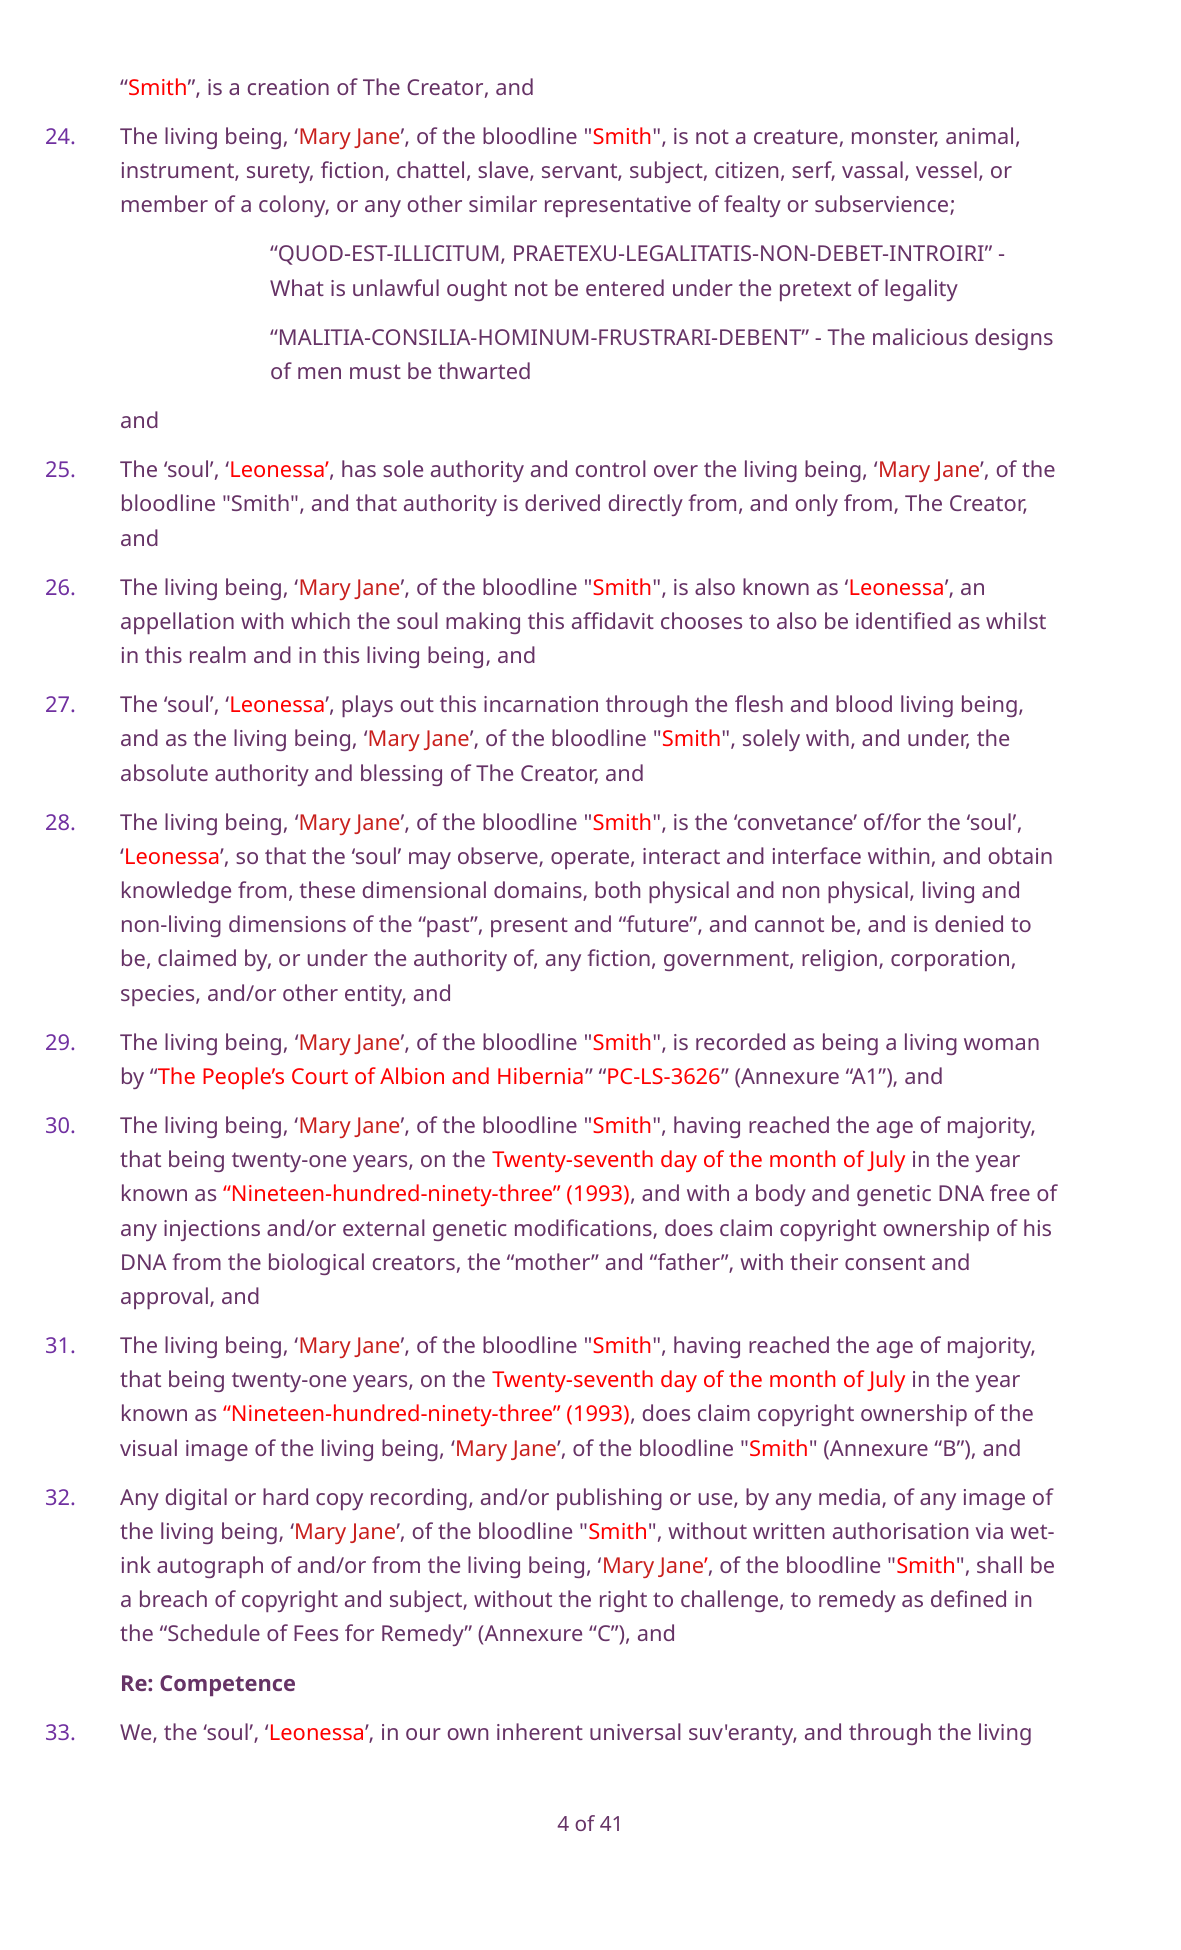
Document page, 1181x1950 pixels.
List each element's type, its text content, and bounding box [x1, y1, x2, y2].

list The ‘soul’, ‘Leonessa’, plays out this incarnation through the flesh and blood living being, and as the living being, ‘Mary Jane’, of the bloodline "Smith", solely with, and under, the absolute authority and blessing of The Creator, and [45, 689, 1061, 787]
list The living being, ‘Mary Jane’, of the bloodline "Smith", having reached the age of majority, that being twenty-one years, on the Twenty-seventh day of the month of July in the year known as “Nineteen-hundred-ninety-three” (1993), does claim copyright ownership of the visual image of the living being, ‘Mary Jane’, of the bloodline "Smith" (Annexure “B”), and [45, 1330, 1061, 1462]
list The living being, ‘Mary Jane’, of the bloodline "Smith", having reached the age of majority, that being twenty-one years, on the Twenty-seventh day of the month of July in the year known as “Nineteen-hundred-ninety-three” (1993), and with a body and genetic DNA free of any injections and/or external genetic modifications, does claim copyright ownership of his DNA from the biological creators, the “mother” and “father”, with their consent and approval, and [45, 1110, 1061, 1311]
list The ‘soul’, ‘Leonessa’, has sole authority and control over the living being, ‘Mary Jane’, of the bloodline "Smith", and that authority is derived directly from, and only from, The Creator, and [45, 454, 1061, 552]
list Any digital or hard copy recording, and/or publishing or use, by any media, of any image of the living being, ‘Mary Jane’, of the bloodline "Smith", without written authorisation via wet-ink autograph of and/or from the living being, ‘Mary Jane’, of the bloodline "Smith", shall be a breach of copyright and subject, without the right to challenge, to remedy as defined in the “Schedule of Fees for Remedy” (Annexure “C”), and [45, 1482, 1061, 1648]
list The living being, ‘Mary Jane’, of the bloodline "Smith", is not a creature, monster, animal, instrument, surety, fiction, chattel, slave, servant, subject, citizen, serf, vassal, vessel, or member of a colony, or any other similar representative of fealty or subservience; [45, 121, 1061, 219]
list The living being, ‘Mary Jane’, of the bloodline "Smith", is recorded as being a living woman by “The People’s Court of Albion and Hibernia” “PC-LS-3626” (Annexure “A1”), and [45, 1027, 1061, 1091]
text “MALITIA-CONSILIA-HOMINUM-FRUSTRARI-DEBENT” - The malicious designs of men must be thwarted [270, 322, 1061, 386]
text “QUOD-EST-ILLICITUM, PRAETEXU-LEGALITATIS-NON-DEBET-INTROIRI” - What is unlawful ought not be entered under the pretext of legality [270, 238, 1061, 302]
text and [120, 405, 1061, 435]
list The living being, ‘Mary Jane’, of the bloodline "Smith", is also known as ‘Leonessa’, an appellation with which the soul making this affidavit chooses to also be identified as whilst in this realm and in this living being, and [45, 572, 1061, 670]
list “Smith”, is a creation of The Creator, and [45, 72, 1061, 102]
list We, the ‘soul’, ‘Leonessa’, in our own inherent universal suv'eranty, and through the living [45, 1717, 1061, 1747]
list The living being, ‘Mary Jane’, of the bloodline "Smith", is the ‘convetance’ of/for the ‘soul’, ‘Leonessa’, so that the ‘soul’ may observe, operate, interact and interface within, and obtain knowledge from, these dimensional domains, both physical and non physical, living and non-living dimensions of the “past”, present and “future”, and cannot be, and is denied to be, claimed by, or under the authority of, any fiction, government, religion, corporation, species, and/or other entity, and [45, 807, 1061, 1007]
text Re: Competence [120, 1668, 1061, 1697]
